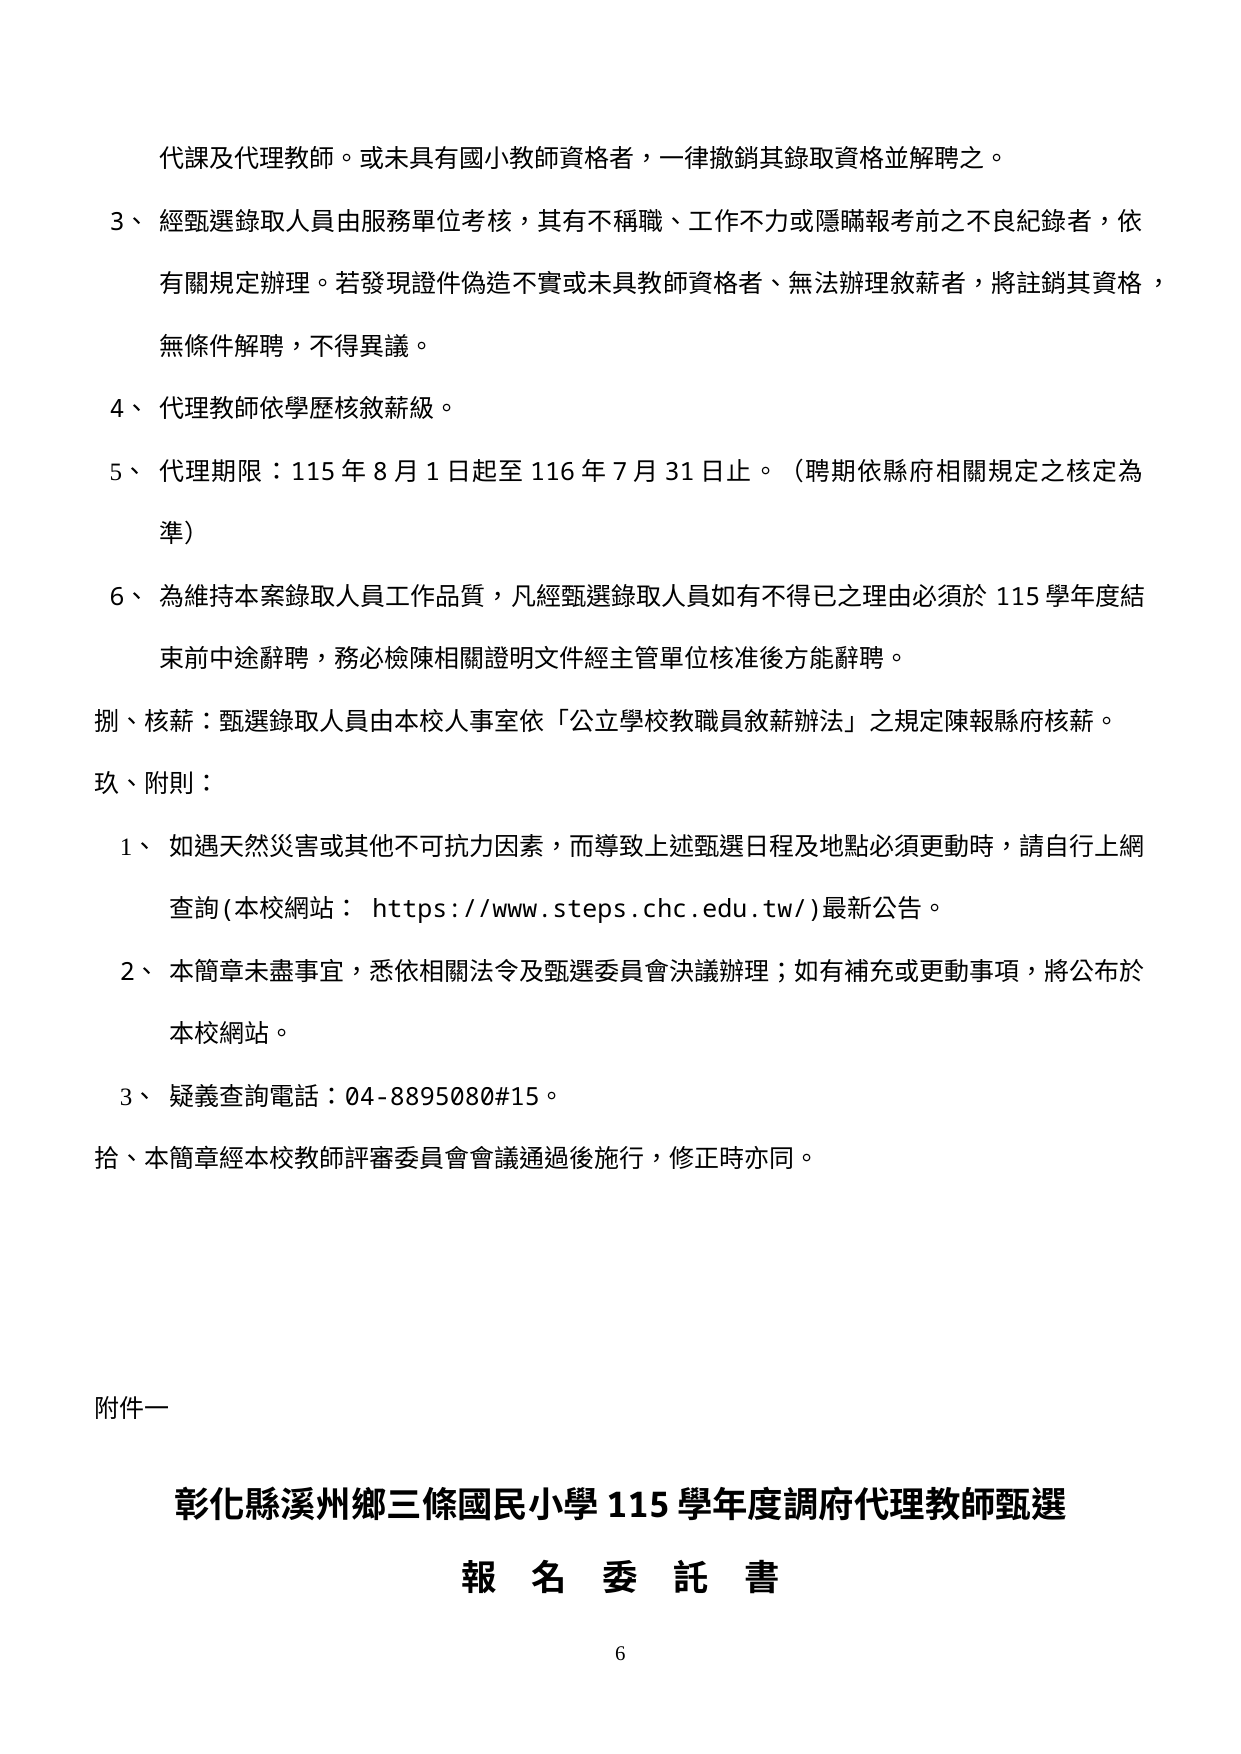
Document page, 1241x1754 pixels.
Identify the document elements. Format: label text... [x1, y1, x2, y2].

text 捌、核薪：甄選錄取人員由本校人事室依「公立學校教職員敘薪辦法」之規定陳報縣府核薪。 [94, 677, 1146, 740]
text 附件一 [94, 1365, 1146, 1427]
list 代理教師依學歷核敘薪級。 [109, 365, 1146, 427]
text 拾、本簡章經本校教師評審委員會會議通過後施行，修正時亦同。 [94, 1115, 1146, 1177]
table_header [816, 1303, 1146, 1365]
list 本簡章未盡事宜，悉依相關法令及甄選委員會決議辦理；如有補充或更動事項，將公布於本校網站。 [119, 927, 1146, 1052]
text 彰化縣溪州鄉三條國民小學115學年度調府代理教師甄選 [94, 1484, 1146, 1526]
list 如遇天然災害或其他不可抗力因素，而導致上述甄選日程及地點必須更動時，請自行上網查詢(本校網站： https://www.steps.chc.edu.tw/)最新公告。 [119, 802, 1146, 927]
list 代理期限：115年8月1日起至116年7月31日止。（聘期依縣府相關規定之核定為準） [109, 427, 1146, 552]
table_header [156, 1303, 486, 1365]
list 為維持本案錄取人員工作品質，凡經甄選錄取人員如有不得已之理由必須於115學年度結束前中途辭聘，務必檢陳相關證明文件經主管單位核准後方能辭聘。 [109, 552, 1146, 677]
text 報 名 委 託 書 [94, 1563, 1146, 1597]
list 疑義查詢電話：04-8895080#15。 [119, 1052, 1146, 1115]
list 經甄選錄取人員由服務單位考核，其有不稱職、工作不力或隱瞞報考前之不良紀錄者，依有關規定辦理。若發現證件偽造不實或未具教師資格者、無法辦理敘薪者，將註銷其資格，無條件解聘，不得異議。 [109, 177, 1146, 365]
text 玖、附則： [94, 740, 1146, 802]
table_header [486, 1303, 816, 1365]
list 經甄選錄取之教師，如有違反「教育人員任用條例」第31條各款、第33條之規定或有「教師法」第14條第1項第1款至第8款、第10款及第11款情事之一者，不得為兼任、代課及代理教師。或未具有國小教師資格者，一律撤銷其錄取資格並解聘之。 [109, 115, 1146, 177]
